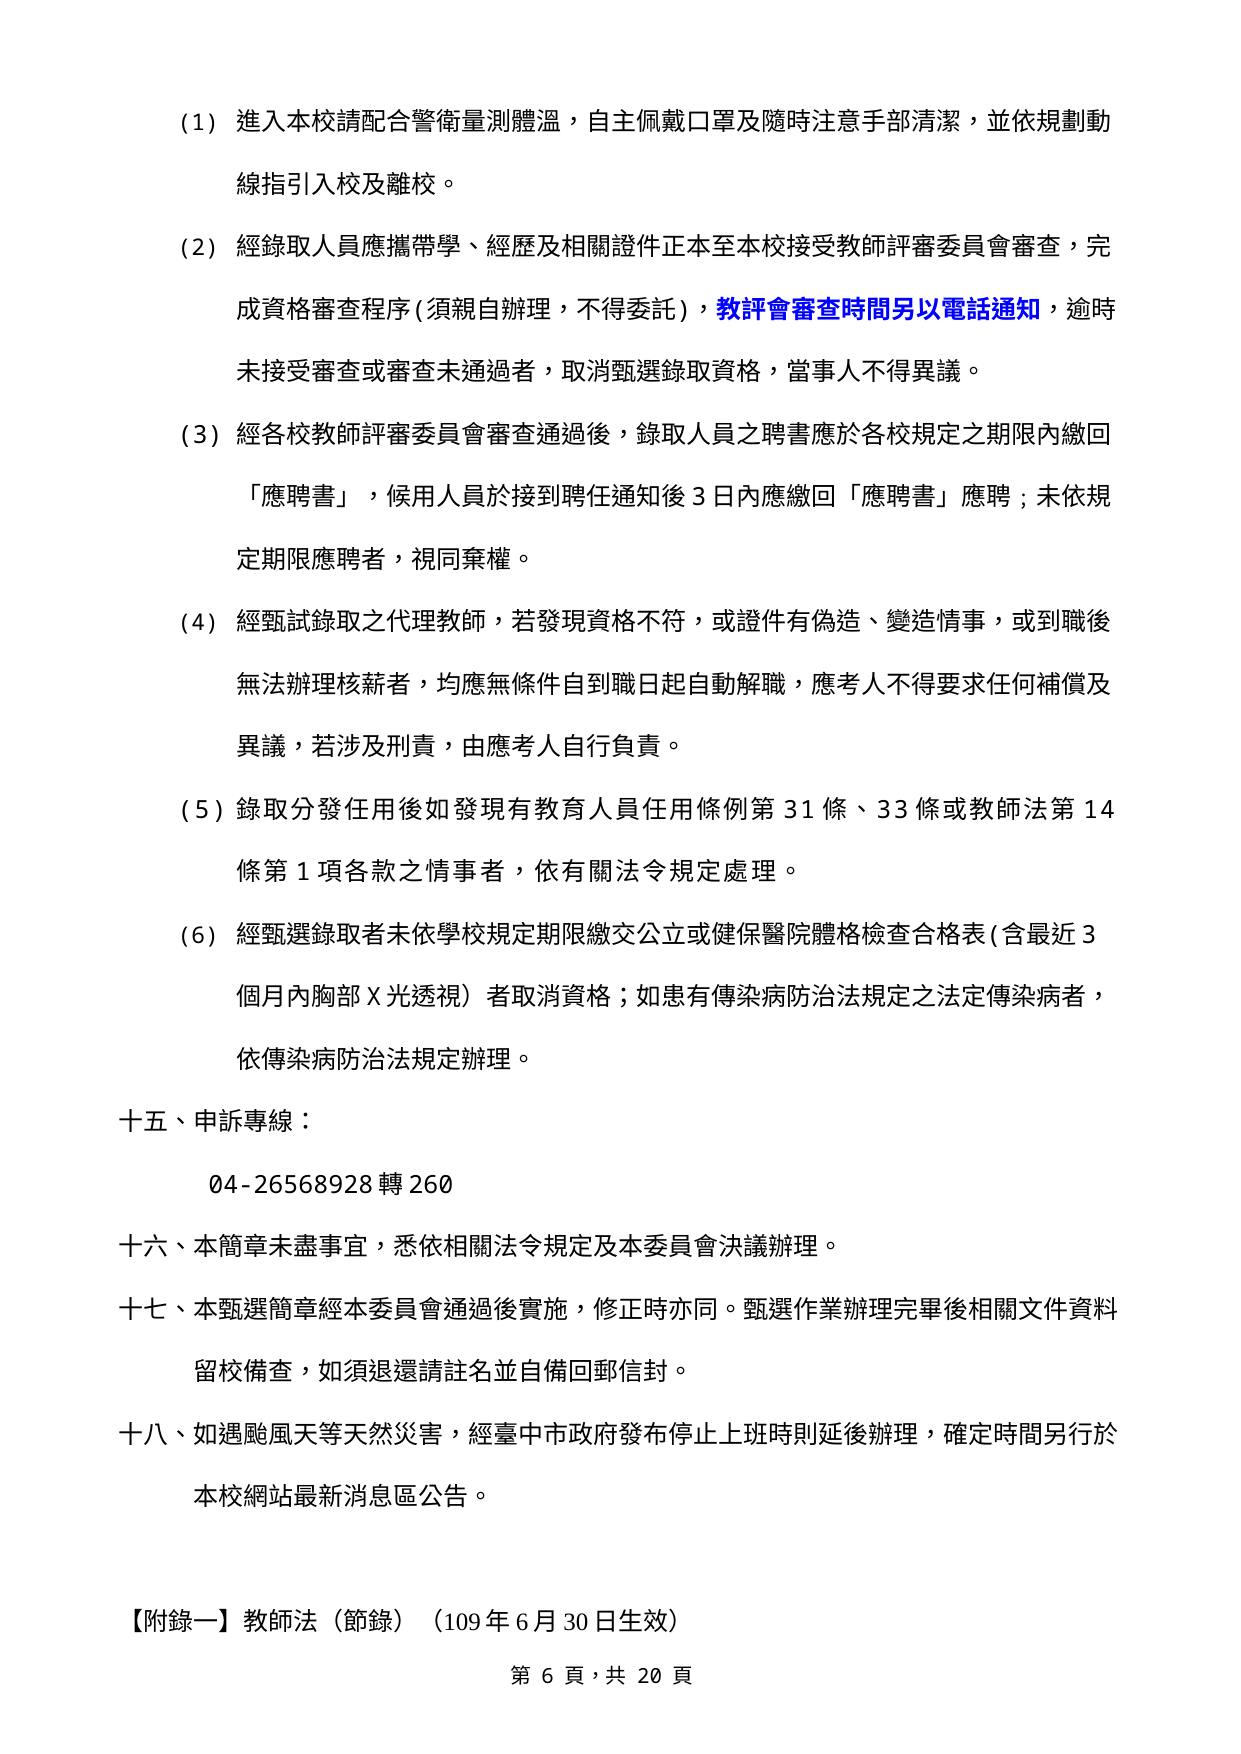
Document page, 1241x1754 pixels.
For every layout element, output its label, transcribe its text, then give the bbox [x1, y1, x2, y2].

list 進入本校請配合警衛量測體溫，自主佩戴口罩及隨時注意手部清潔，並依規劃動線指引入校及離校。 [177, 78, 1122, 203]
list 錄取分發任用後如發現有教育人員任用條例第31條、33條或教師法第14條第1項各款之情事者，依有關法令規定處理。 [177, 766, 1122, 891]
list 經甄試錄取之代理教師，若發現資格不符，或證件有偽造、變造情事，或到職後無法辦理核薪者，均應無條件自到職日起自動解職，應考人不得要求任何補償及異議，若涉及刑責，由應考人自行負責。 [177, 578, 1122, 766]
text 十八、如遇颱風天等天然災害，經臺中市政府發布停止上班時則延後辦理，確定時間另行於本校網站最新消息區公告。 [118, 1391, 1122, 1516]
list 經各校教師評審委員會審查通過後，錄取人員之聘書應於各校規定之期限內繳回「應聘書」，候用人員於接到聘任通知後3日內應繳回「應聘書」應聘﹔未依規定期限應聘者，視同棄權。 [177, 391, 1122, 578]
text 十五、申訴專線： [118, 1078, 1122, 1141]
text 十七、本甄選簡章經本委員會通過後實施，修正時亦同。甄選作業辦理完畢後相關文件資料留校備查，如須退還請註名並自備回郵信封。 [118, 1266, 1122, 1391]
text 十六、本簡章未盡事宜，悉依相關法令規定及本委員會決議辦理。 [118, 1203, 1122, 1266]
list 經錄取人員應攜帶學、經歷及相關證件正本至本校接受教師評審委員會審查，完成資格審查程序(須親自辦理，不得委託)，教評會審查時間另以電話通知，逾時未接受審查或審查未通過者，取消甄選錄取資格，當事人不得異議。 [177, 203, 1122, 391]
list 經甄選錄取者未依學校規定期限繳交公立或健保醫院體格檢查合格表(含最近3 個月內胸部X光透視）者取消資格；如患有傳染病防治法規定之法定傳染病者，依傳染病防治法規定辦理。 [177, 891, 1122, 1078]
text 【附錄一】教師法（節錄）（109年6月30日生效） [118, 1578, 1122, 1641]
text 04-26568928轉260 [118, 1141, 1122, 1203]
